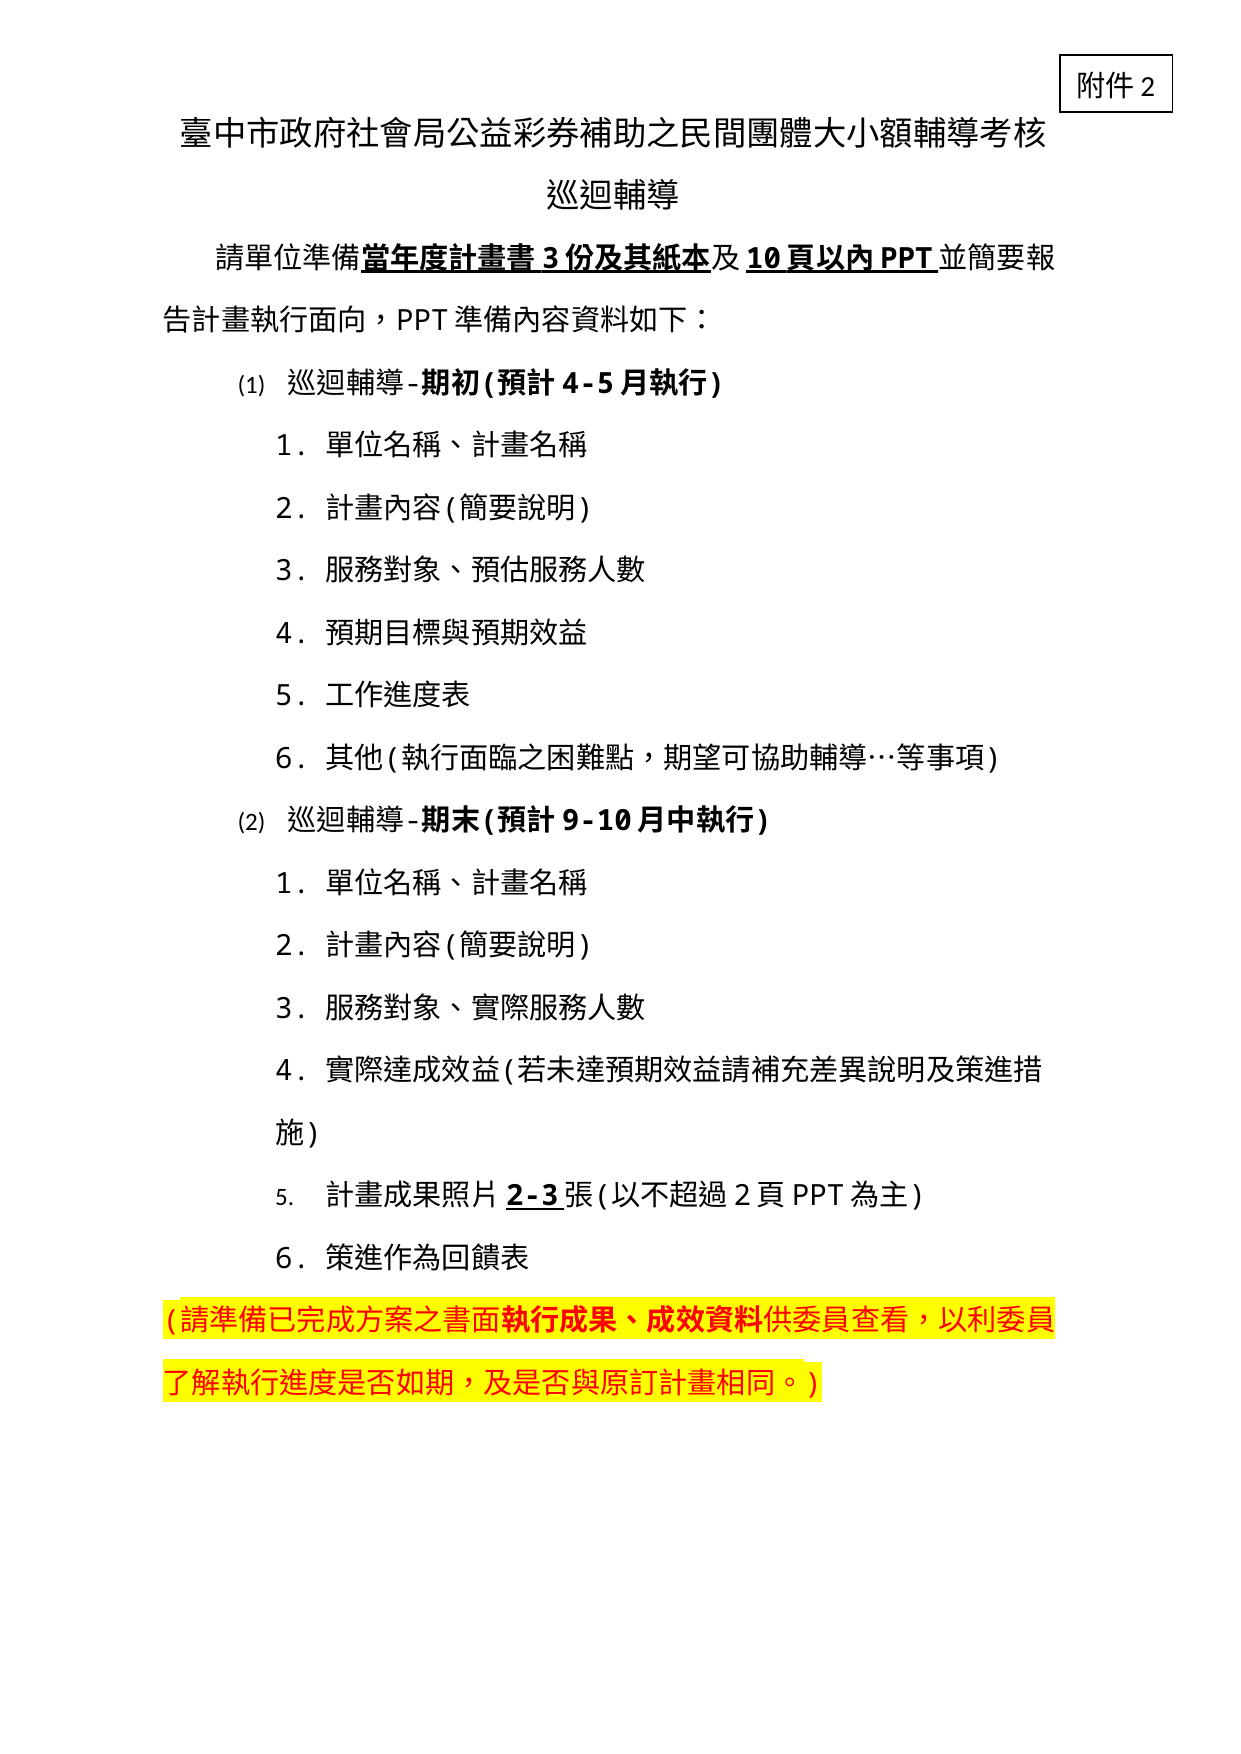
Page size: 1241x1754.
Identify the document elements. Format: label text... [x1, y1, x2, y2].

text 臺中市政府社會局公益彩券補助之民間團體大小額輔導考核 [162, 89, 1063, 151]
text 附件2 [1076, 63, 1157, 104]
text 巡迴輔導 [162, 151, 1063, 214]
list 單位名稱、計畫名稱 [275, 401, 1063, 464]
list 巡迴輔導-期初(預計4-5月執行) [237, 339, 1063, 401]
text [1061, 56, 1172, 111]
list 實際達成效益(若未達預期效益請補充差異說明及策進措施) [275, 1026, 1063, 1151]
text (請準備已完成方案之書面執行成果、成效資料供委員查看，以利委員了解執行進度是否如期，及是否與原訂計畫相同。) [162, 1276, 1063, 1401]
list 計畫內容(簡要說明) [275, 901, 1063, 964]
list 巡迴輔導-期末(預計9-10月中執行) [237, 776, 1063, 839]
list 計畫內容(簡要說明) [275, 464, 1063, 526]
list 策進作為回饋表 [275, 1214, 1063, 1276]
list 服務對象、預估服務人數 [275, 526, 1063, 589]
list 計畫成果照片2-3張(以不超過2頁PPT為主) [275, 1151, 1063, 1214]
list 預期目標與預期效益 [275, 589, 1063, 651]
list 工作進度表 [275, 651, 1063, 714]
list 單位名稱、計畫名稱 [275, 839, 1063, 901]
list 其他(執行面臨之困難點，期望可協助輔導…等事項) [275, 714, 1063, 776]
list 服務對象、實際服務人數 [275, 964, 1063, 1026]
text 請單位準備當年度計畫書3份及其紙本及10頁以內PPT並簡要報告計畫執行面向，PPT準備內容資料如下： [162, 214, 1063, 339]
